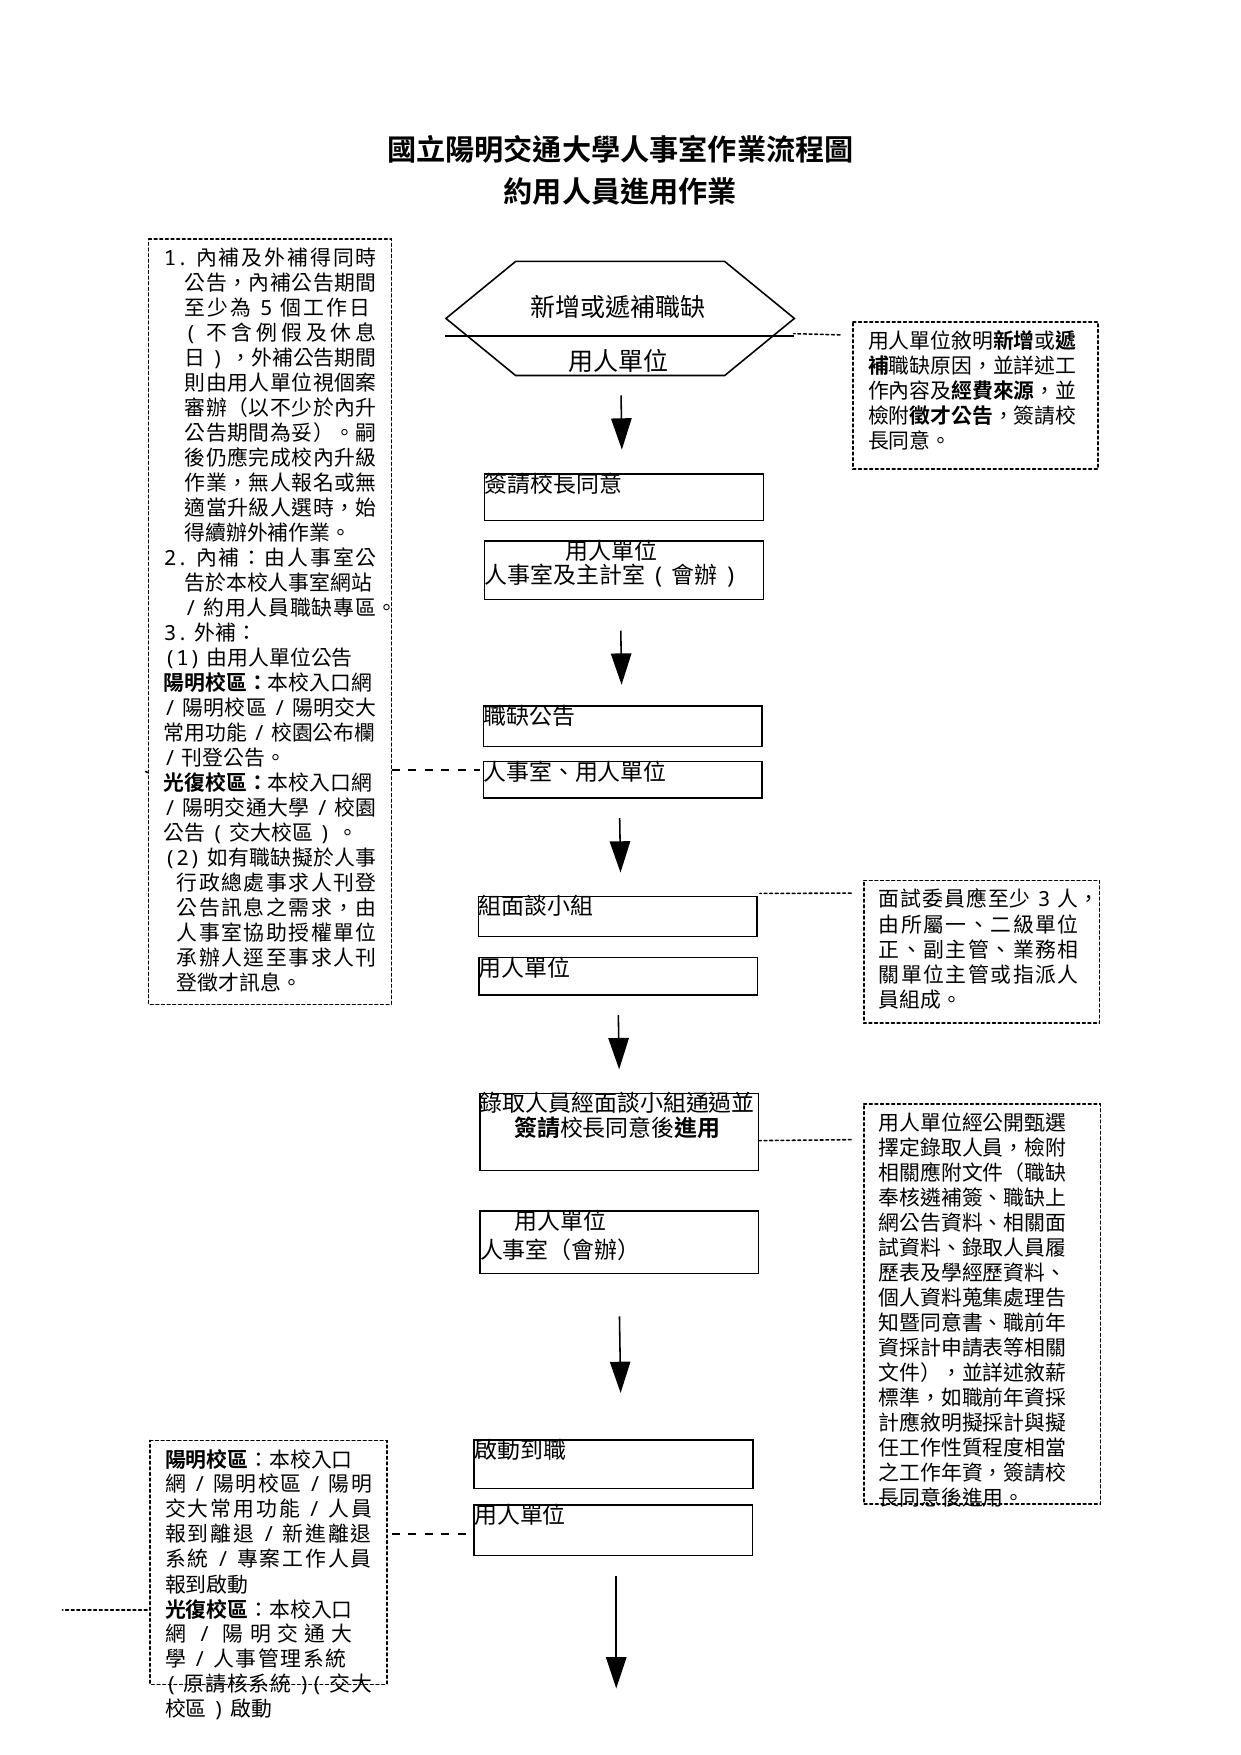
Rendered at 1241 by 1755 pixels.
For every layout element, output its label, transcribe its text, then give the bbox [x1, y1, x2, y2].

text 約用人員進用作業 [118, 169, 1122, 210]
text 國立陽明交通大學人事室作業流程圖 [118, 127, 1122, 169]
